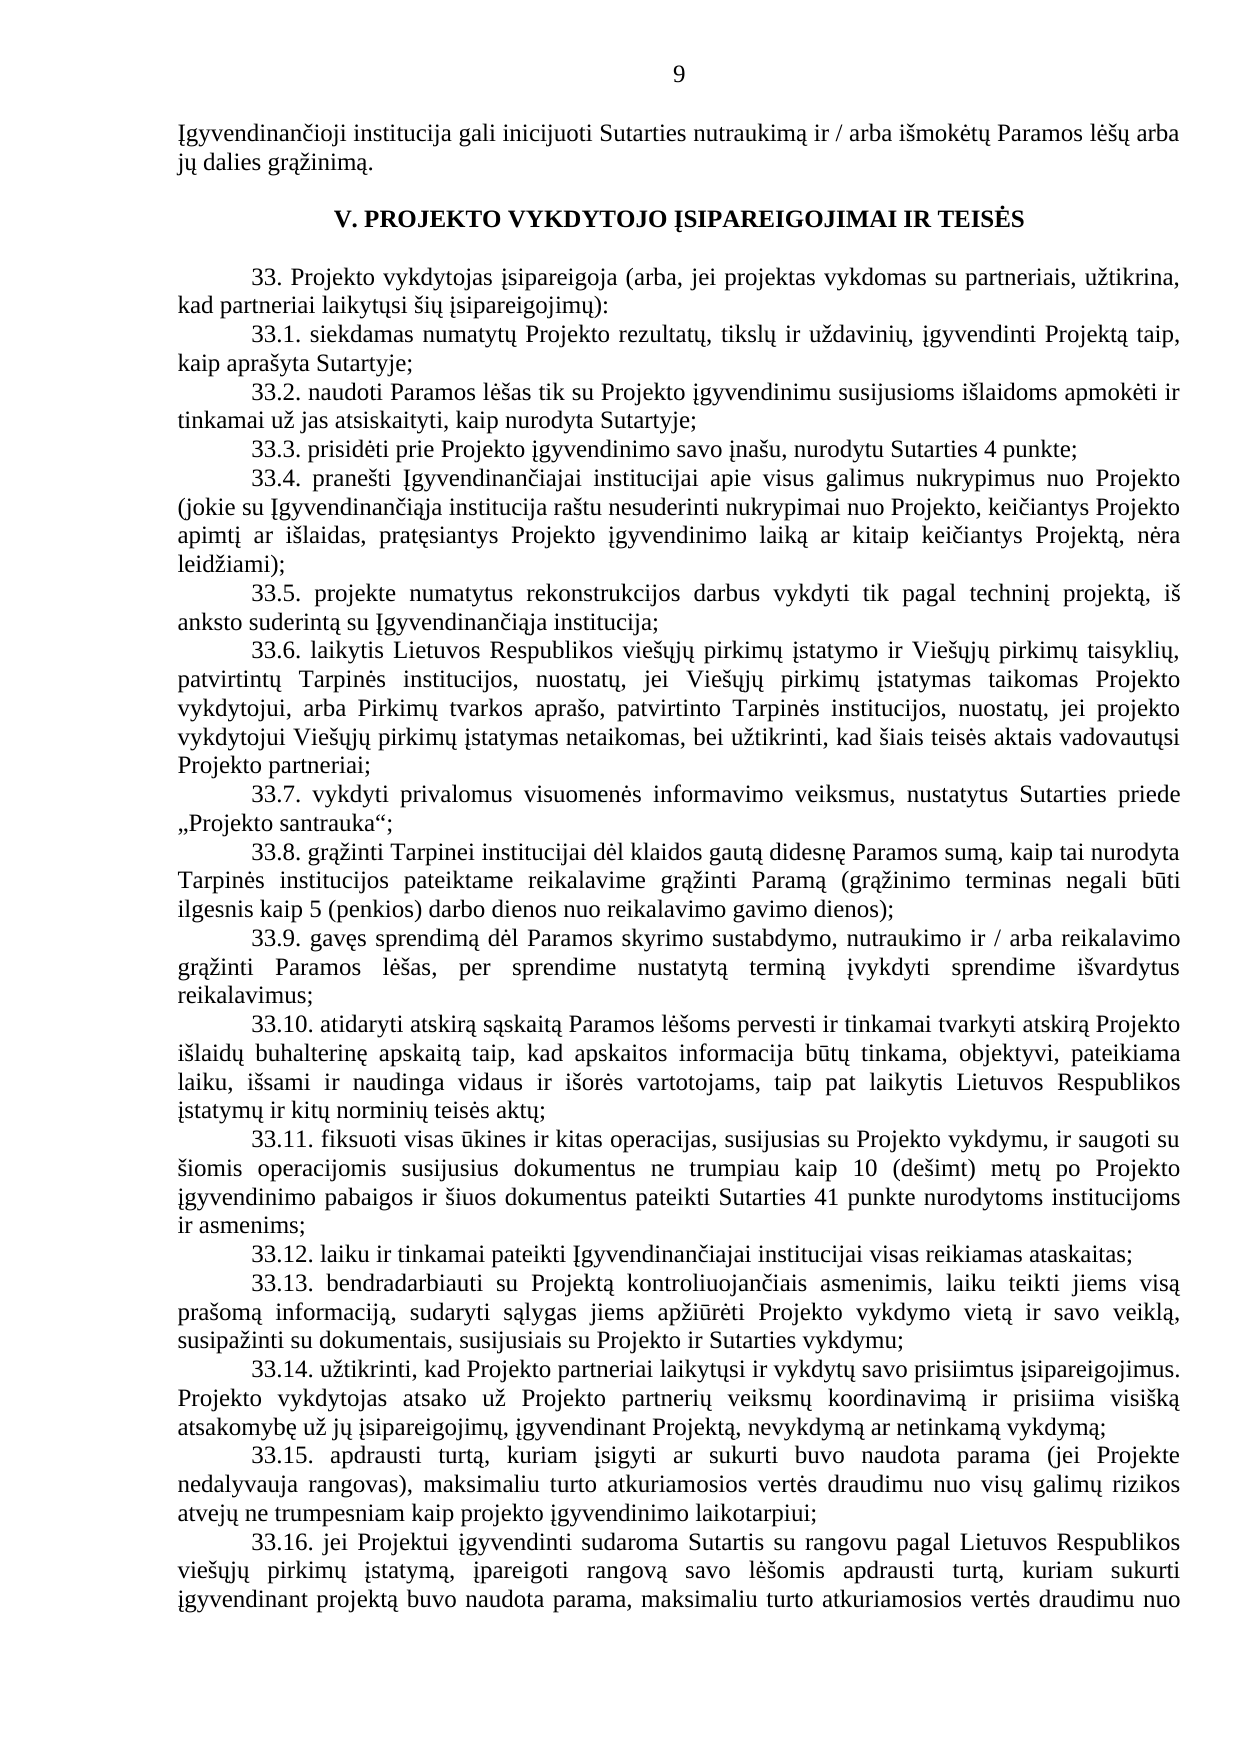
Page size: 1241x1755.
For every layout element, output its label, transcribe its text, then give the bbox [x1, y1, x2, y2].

text 33.10. atidaryti atskirą sąskaitą Paramos lėšoms pervesti ir tinkamai tvarkyti atskirą Projekto išlaidų buhalterinę apskaitą taip, kad apskaitos informacija būtų tinkama, objektyvi, pateikiama laiku, išsami ir naudinga vidaus ir išorės vartotojams, taip pat laikytis Lietuvos Respublikos įstatymų ir kitų norminių teisės aktų; [177, 1009, 1181, 1124]
text 33.16. jei Projektui įgyvendinti sudaroma Sutartis su rangovu pagal Lietuvos Respublikos viešųjų pirkimų įstatymą, įpareigoti rangovą savo lėšomis apdrausti turtą, kuriam sukurti įgyvendinant projektą buvo naudota parama, maksimaliu turto atkuriamosios vertės draudimu nuo [177, 1527, 1181, 1613]
text 33.8. grąžinti Tarpinei institucijai dėl klaidos gautą didesnę Paramos sumą, kaip tai nurodyta Tarpinės institucijos pateiktame reikalavime grąžinti Paramą (grąžinimo terminas negali būti ilgesnis kaip 5 (penkios) darbo dienos nuo reikalavimo gavimo dienos); [177, 837, 1181, 923]
text 33.3. prisidėti prie Projekto įgyvendinimo savo įnašu, nurodytu Sutarties 4 punkte; [177, 434, 1181, 463]
text 33.7. vykdyti privalomus visuomenės informavimo veiksmus, nustatytus Sutarties priede „Projekto santrauka“; [177, 779, 1181, 837]
text 33.9. gavęs sprendimą dėl Paramos skyrimo sustabdymo, nutraukimo ir / arba reikalavimo grąžinti Paramos lėšas, per sprendime nustatytą terminą įvykdyti sprendime išvardytus reikalavimus; [177, 923, 1181, 1009]
text V. PROJEKTO VYKDYTOJO ĮSIPAREIGOJIMAI IR TEISĖS [177, 204, 1181, 233]
text 33.14. užtikrinti, kad Projekto partneriai laikytųsi ir vykdytų savo prisiimtus įsipareigojimus. Projekto vykdytojas atsako už Projekto partnerių veiksmų koordinavimą ir prisiima visišką atsakomybę už jų įsipareigojimų, įgyvendinant Projektą, nevykdymą ar netinkamą vykdymą; [177, 1354, 1181, 1441]
text 33.13. bendradarbiauti su Projektą kontroliuojančiais asmenimis, laiku teikti jiems visą prašomą informaciją, sudaryti sąlygas jiems apžiūrėti Projekto vykdymo vietą ir savo veiklą, susipažinti su dokumentais, susijusiais su Projekto ir Sutarties vykdymu; [177, 1268, 1181, 1354]
text 33.2. naudoti Paramos lėšas tik su Projekto įgyvendinimu susijusioms išlaidoms apmokėti ir tinkamai už jas atsiskaityti, kaip nurodyta Sutartyje; [177, 377, 1181, 434]
text 33. Projekto vykdytojas įsipareigoja (arba, jei projektas vykdomas su partneriais, užtikrina, kad partneriai laikytųsi šių įsipareigojimų): [177, 262, 1181, 319]
text 33.6. laikytis Lietuvos Respublikos viešųjų pirkimų įstatymo ir Viešųjų pirkimų taisyklių, patvirtintų Tarpinės institucijos, nuostatų, jei Viešųjų pirkimų įstatymas taikomas Projekto vykdytojui, arba Pirkimų tvarkos aprašo, patvirtinto Tarpinės institucijos, nuostatų, jei projekto vykdytojui Viešųjų pirkimų įstatymas netaikomas, bei užtikrinti, kad šiais teisės aktais vadovautųsi Projekto partneriai; [177, 636, 1181, 779]
text 33.5. projekte numatytus rekonstrukcijos darbus vykdyti tik pagal techninį projektą, iš anksto suderintą su Įgyvendinančiąja institucija; [177, 578, 1181, 636]
text 33.15. apdrausti turtą, kuriam įsigyti ar sukurti buvo naudota parama (jei Projekte nedalyvauja rangovas), maksimaliu turto atkuriamosios vertės draudimu nuo visų galimų rizikos atvejų ne trumpesniam kaip projekto įgyvendinimo laikotarpiui; [177, 1441, 1181, 1527]
text 33.11. fiksuoti visas ūkines ir kitas operacijas, susijusias su Projekto vykdymu, ir saugoti su šiomis operacijomis susijusius dokumentus ne trumpiau kaip 10 (dešimt) metų po Projekto įgyvendinimo pabaigos ir šiuos dokumentus pateikti Sutarties 41 punkte nurodytoms institucijoms ir asmenims; [177, 1124, 1181, 1239]
text Įgyvendinančioji institucija gali inicijuoti Sutarties nutraukimą ir / arba išmokėtų Paramos lėšų arba jų dalies grąžinimą. [177, 118, 1181, 176]
text 33.4. pranešti Įgyvendinančiajai institucijai apie visus galimus nukrypimus nuo Projekto (jokie su Įgyvendinančiąja institucija raštu nesuderinti nukrypimai nuo Projekto, keičiantys Projekto apimtį ar išlaidas, pratęsiantys Projekto įgyvendinimo laiką ar kitaip keičiantys Projektą, nėra leidžiami); [177, 463, 1181, 578]
text 33.12. laiku ir tinkamai pateikti Įgyvendinančiajai institucijai visas reikiamas ataskaitas; [177, 1239, 1181, 1268]
text 33.1. siekdamas numatytų Projekto rezultatų, tikslų ir uždavinių, įgyvendinti Projektą taip, kaip aprašyta Sutartyje; [177, 319, 1181, 377]
